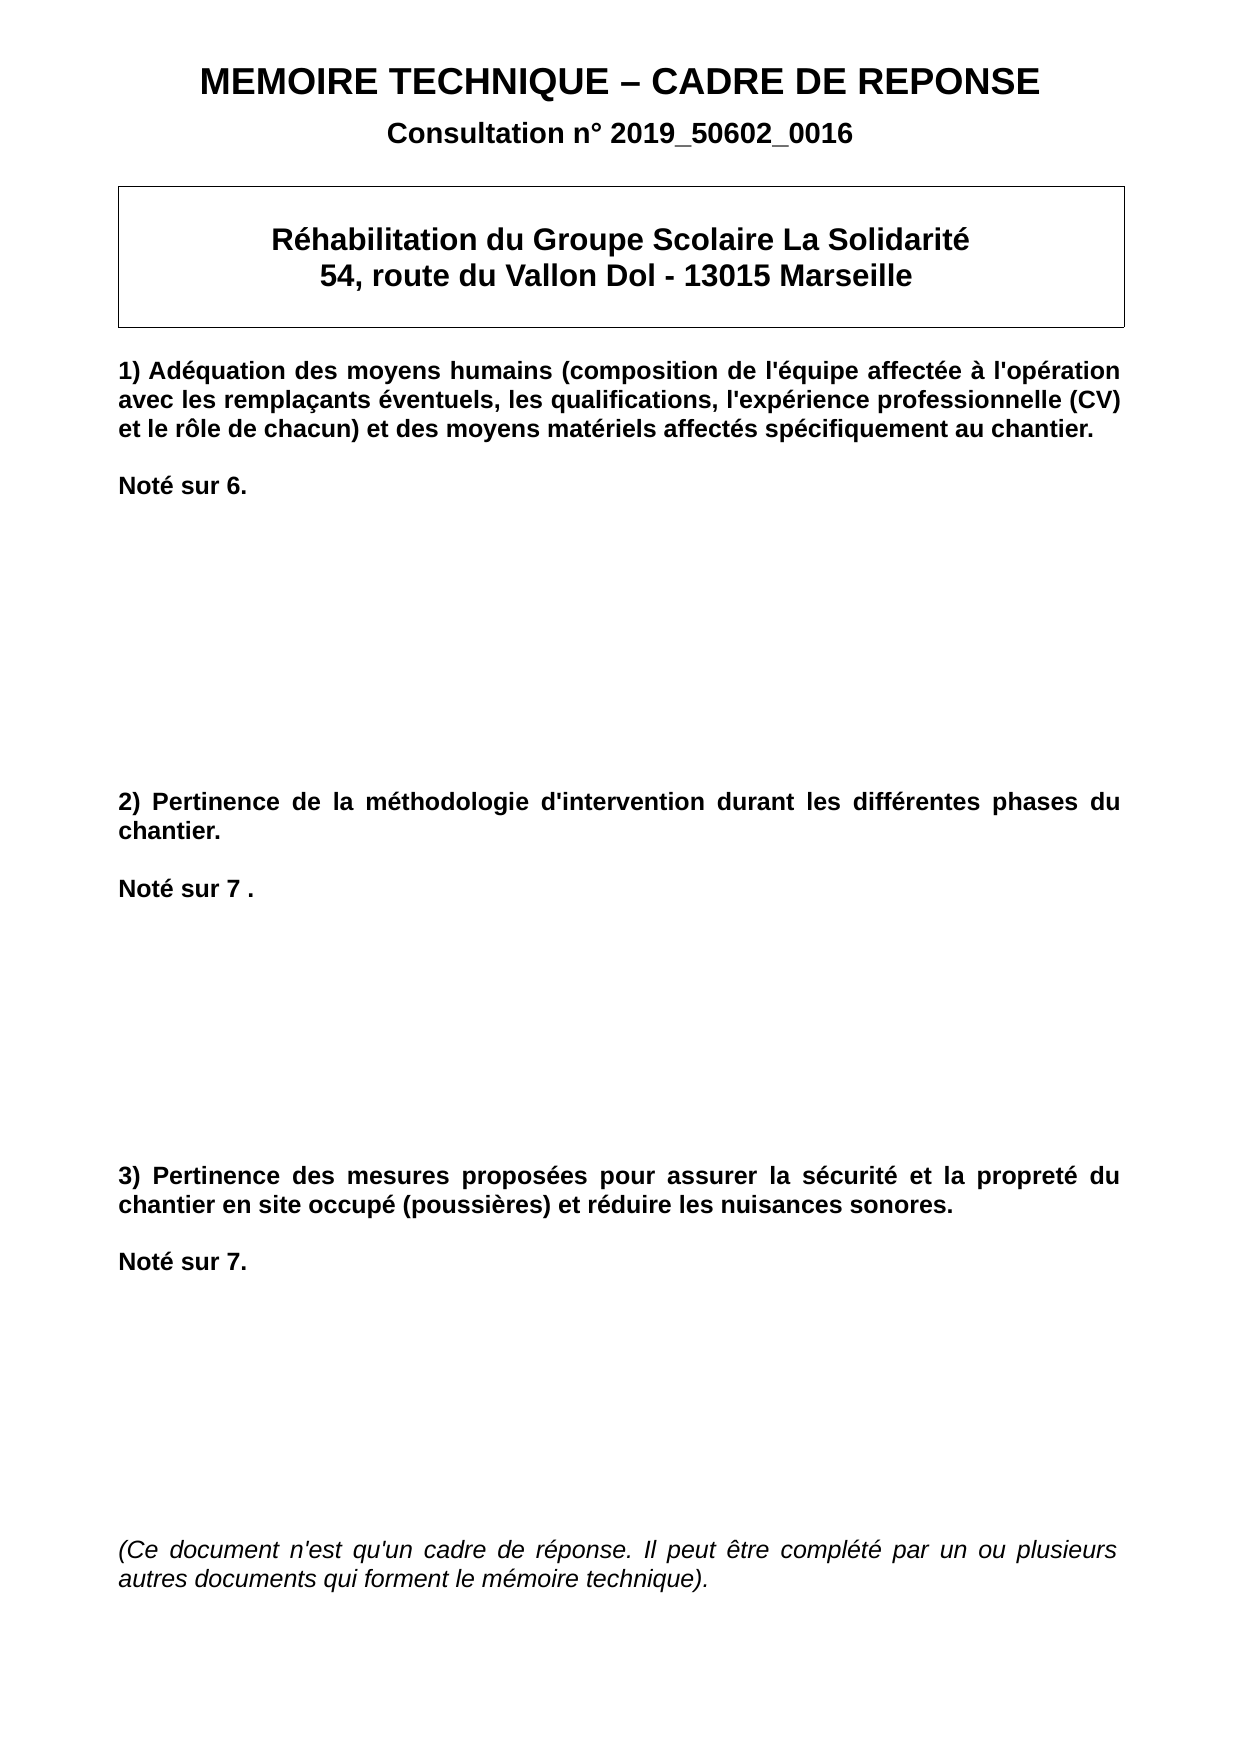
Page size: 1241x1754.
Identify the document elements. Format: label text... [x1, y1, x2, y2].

text Noté sur 7. [118, 1247, 1122, 1276]
text Noté sur 6. [118, 471, 1122, 500]
text MEMOIRE TECHNIQUE – CADRE DE REPONSE [118, 59, 1122, 102]
text 1) Adéquation des moyens humains (composition de l'équipe affectée à l'opération avec les remplaçants éventuels, les qualifications, l'expérience professionnelle (CV) et le rôle de chacun) et des moyens matériels affectés spécifiquement au chantier. [118, 356, 1122, 442]
text 2) Pertinence de la méthodologie d'intervention durant les différentes phases du chantier. [118, 787, 1122, 845]
text Noté sur 7 . [118, 873, 1122, 902]
text Consultation n° 2019_50602_0016 [118, 117, 1122, 150]
table_header Réhabilitation du Groupe Scolaire La Solidarité 54, route du Vallon Dol - 13015 Marseille [119, 187, 1124, 327]
text (Ce document n'est qu'un cadre de réponse. Il peut être complété par un ou plusieurs autres documents qui forment le mémoire technique). [118, 1535, 1122, 1592]
text 3) Pertinence des mesures proposées pour assurer la sécurité et la propreté du chantier en site occupé (poussières) et réduire les nuisances sonores. [118, 1161, 1122, 1218]
